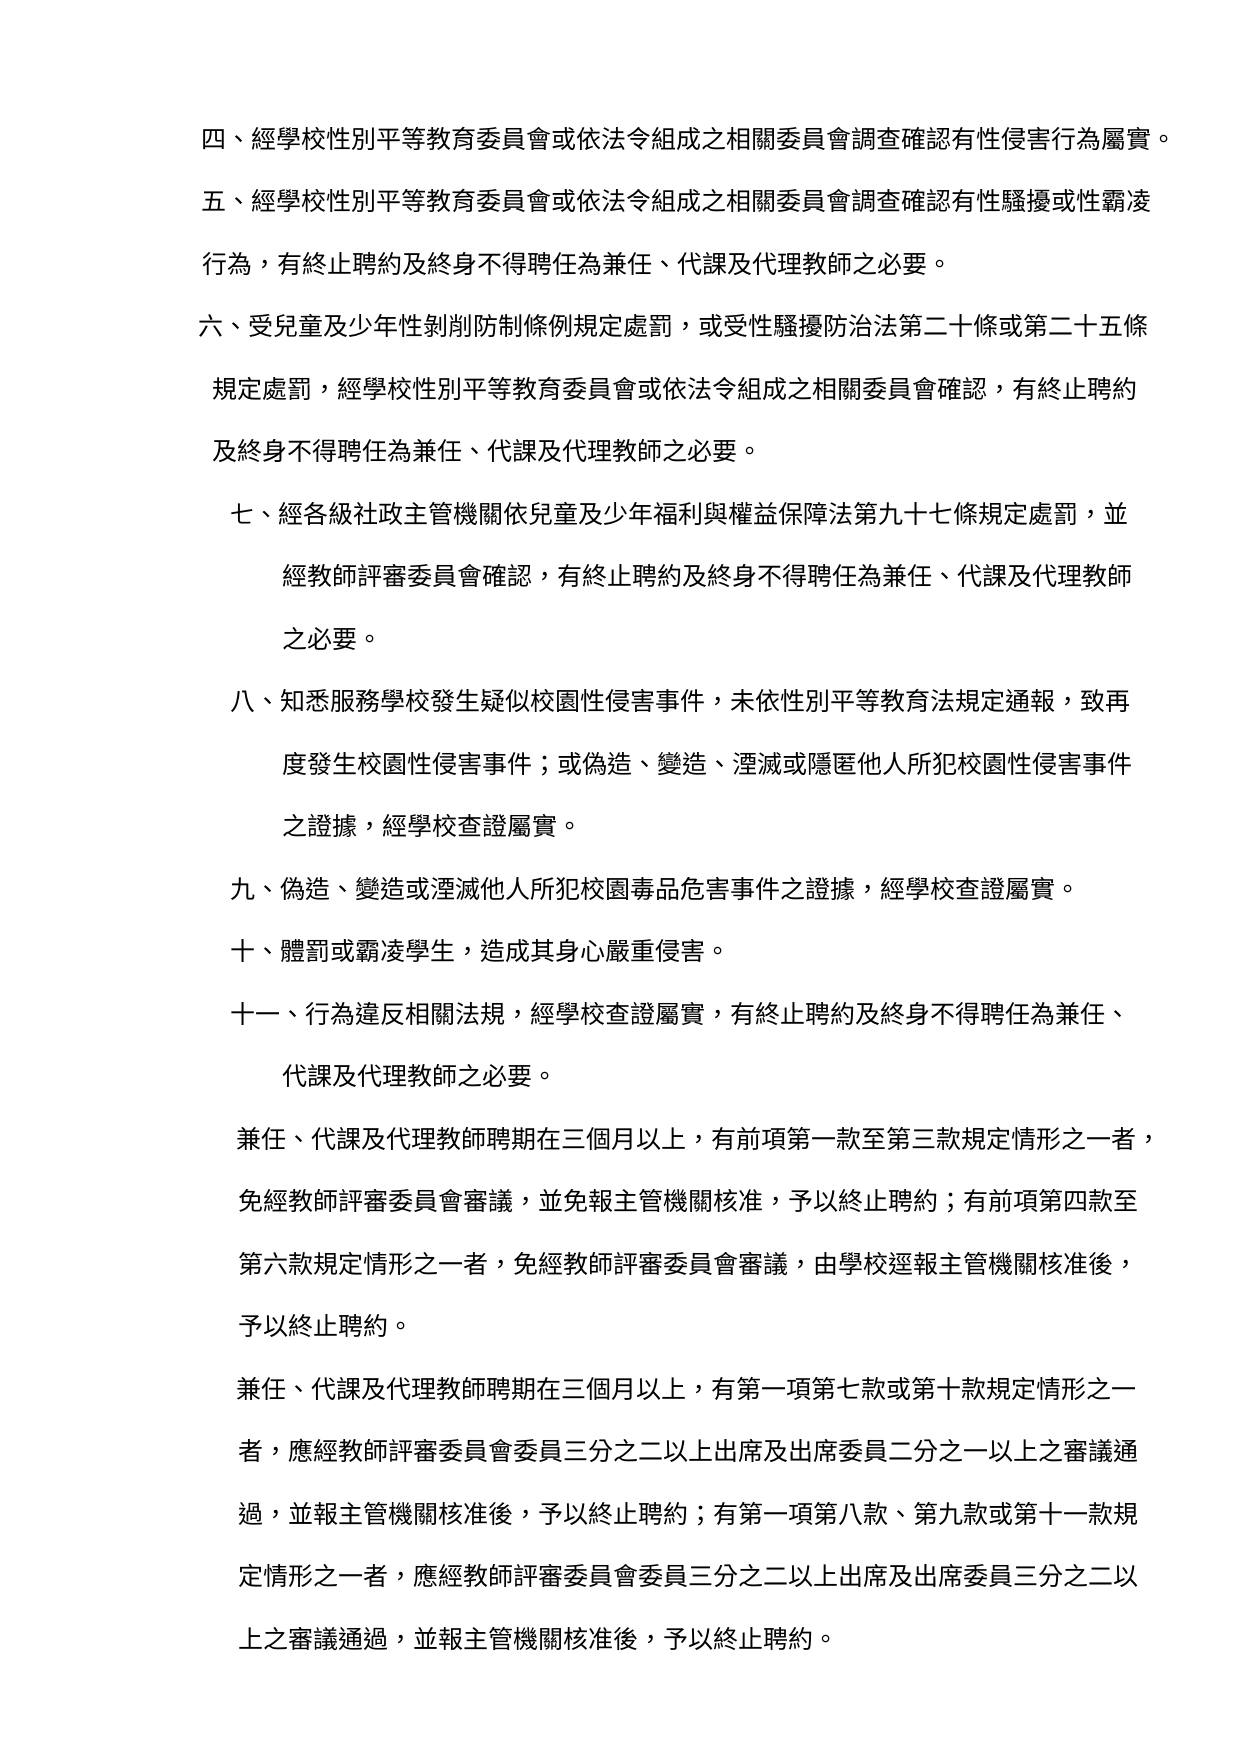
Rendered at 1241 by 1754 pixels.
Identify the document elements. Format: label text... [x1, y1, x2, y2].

text 七、經各級社政主管機關依兒童及少年福利與權益保障法第九十七條規定處罰，並經教師評審委員會確認，有終止聘約及終身不得聘任為兼任、代課及代理教師之必要。 [230, 471, 1152, 658]
text 六、受兒童及少年性剝削防制條例規定處罰，或受性騷擾防治法第二十條或第二十五條規定處罰，經學校性別平等教育委員會或依法令組成之相關委員會確認，有終止聘約及終身不得聘任為兼任、代課及代理教師之必要。 [198, 283, 1152, 471]
text 四、經學校性別平等教育委員會或依法令組成之相關委員會調查確認有性侵害行為屬實。 [201, 96, 1152, 158]
text 八、知悉服務學校發生疑似校園性侵害事件，未依性別平等教育法規定通報，致再度發生校園性侵害事件；或偽造、變造、湮滅或隱匿他人所犯校園性侵害事件之證據，經學校查證屬實。 [230, 658, 1152, 846]
text 五、經學校性別平等教育委員會或依法令組成之相關委員會調查確認有性騷擾或性霸凌行為，有終止聘約及終身不得聘任為兼任、代課及代理教師之必要。 [201, 158, 1152, 283]
text 十、體罰或霸凌學生，造成其身心嚴重侵害。 [230, 908, 1152, 971]
text 兼任、代課及代理教師聘期在三個月以上，有前項第一款至第三款規定情形之一者，免經教師評審委員會審議，並免報主管機關核准，予以終止聘約；有前項第四款至第六款規定情形之一者，免經教師評審委員會審議，由學校逕報主管機關核准後，予以終止聘約。 [236, 1096, 1152, 1346]
text 兼任、代課及代理教師聘期在三個月以上，有第一項第七款或第十款規定情形之一者，應經教師評審委員會委員三分之二以上出席及出席委員二分之一以上之審議通過，並報主管機關核准後，予以終止聘約；有第一項第八款、第九款或第十一款規定情形之一者，應經教師評審委員會委員三分之二以上出席及出席委員三分之二以上之審議通過，並報主管機關核准後，予以終止聘約。 [236, 1346, 1152, 1658]
text 十一、行為違反相關法規，經學校查證屬實，有終止聘約及終身不得聘任為兼任、代課及代理教師之必要。 [230, 971, 1152, 1096]
text 九、偽造、變造或湮滅他人所犯校園毒品危害事件之證據，經學校查證屬實。 [230, 846, 1152, 908]
